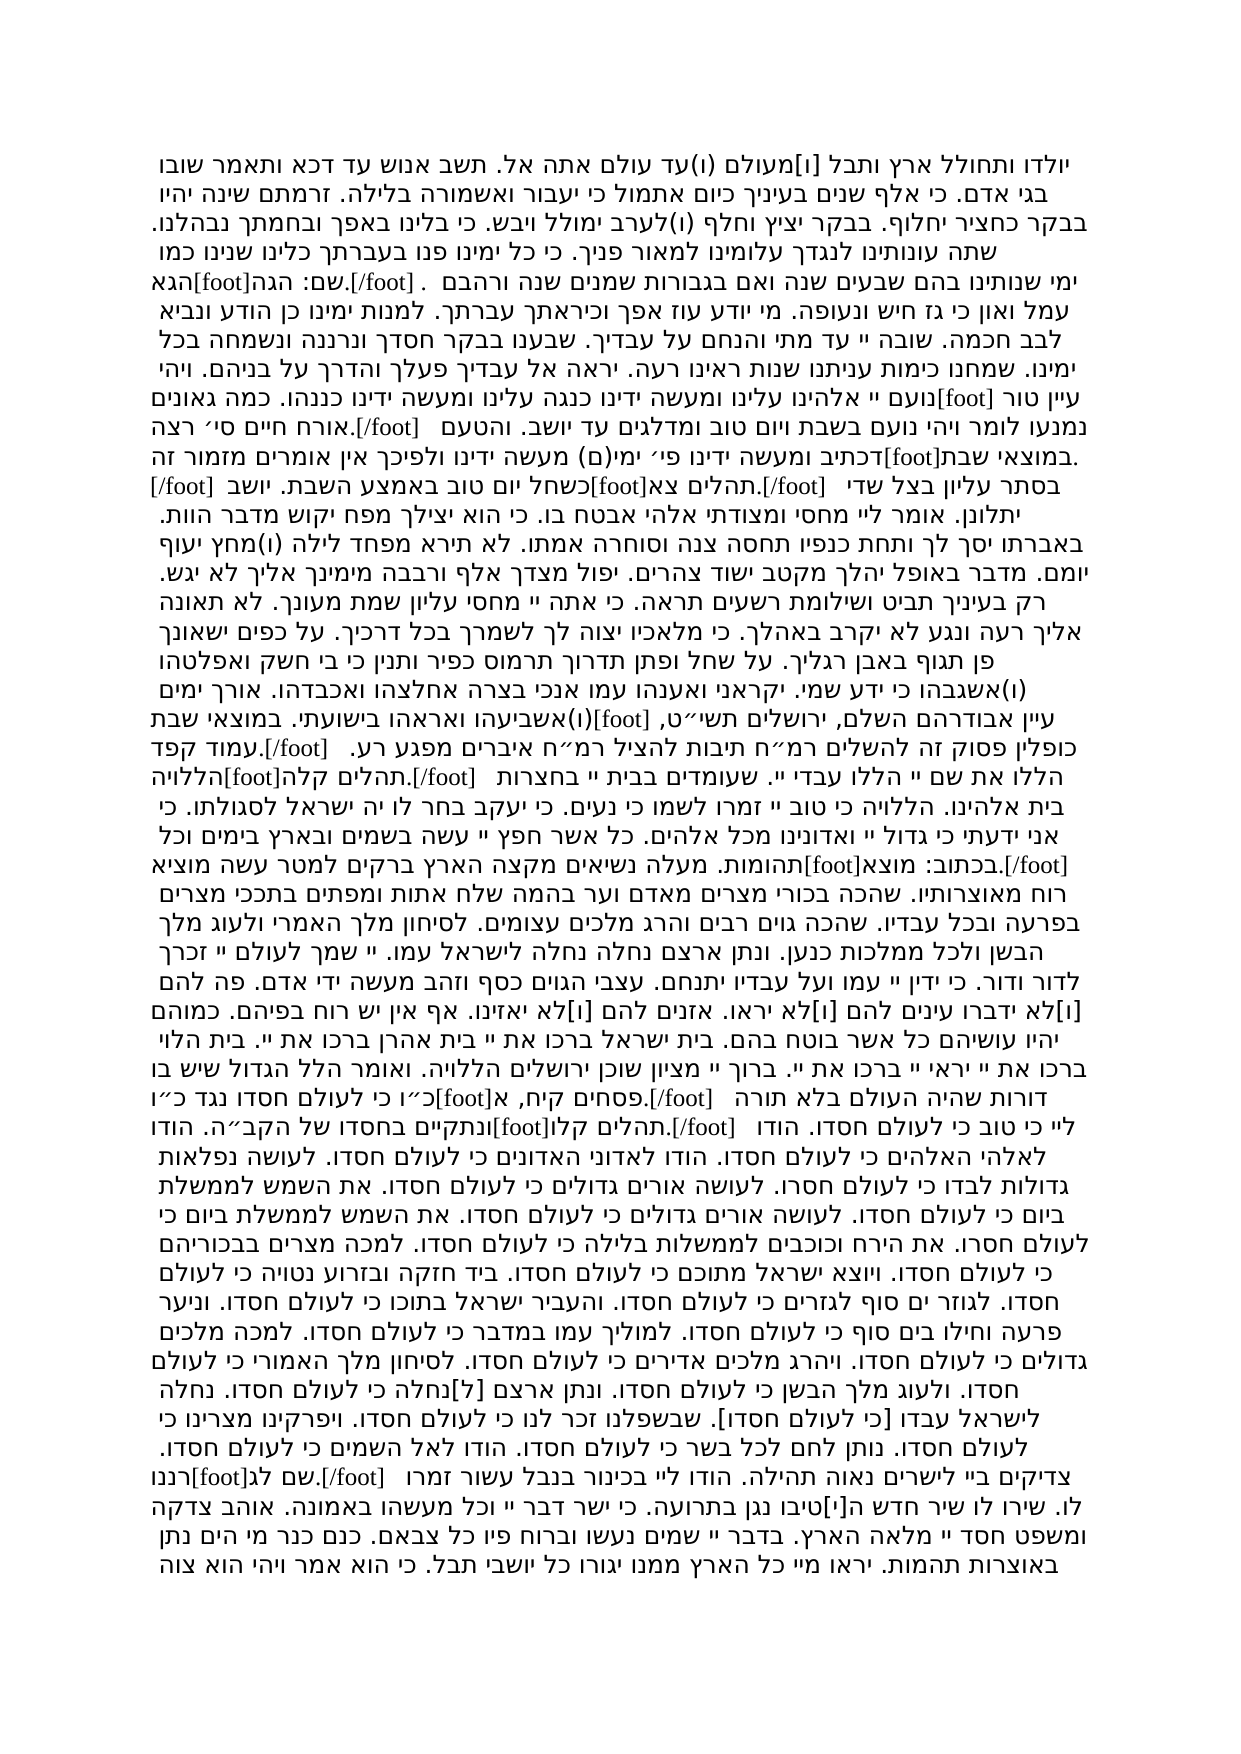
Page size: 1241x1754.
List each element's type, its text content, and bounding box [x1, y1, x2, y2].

text כשיכנס[foot]רמב״ם הל׳ תפלה, פרק ז.[/foot] אדם לישן בלילה על מטתו מברך: ברוך אתה יי מלך העולם המפיל חבלי שינה על עיני ומאיר לאישון בת עין. יהי רצון לפניך יי אלהי, שתצילני מיצר רע ומפגע רע ואל יבהילוני חלומות רעים ולא הרהורים רעים ותהא מטתי שלימה לפניך ותעמידני ממנה לחיים ולשלום והאירה עיני פן אישן המות, ברוך אתה יי המאיר לכל העולם. ופ״ב דשבועות[foot]טו, ב. ולפנינו: רבי יהושע בן לוי.[/foot] איתא, שר׳ יהושע היה אומר: ויהי נועם[foot]תהלים צא.[/foot] ומה רבו צרי[foot]שם, ג.[/foot] וארוממך כי דליתני[foot]שם, ל.[/foot] . וקורא פרשה ראשונה מקריאת שמע וישן. אם אנסתו שינה קורא אפילו פסוק ראשון, או פסוקי רחמי׳ ואחר־כך ישן. בשעה שייקץ (סוף[foot]נוסף בגליון. כלומר בסוף שנתו. עיין בכסף משנה שם, הל׳ ג.[/foot] ) משנתו ילך לבדוק לבית הכסא ויאמר: התכבדו מכבדים משרתי עליון, שמרוני עד שאכנס ואצא שזה דרכן של בני אדם. וכן בכל שעה שילך שם. ובצאתו יטול ידיו ואומר (נטילת ידים יג תיבות כעד יג תיבות שבשאל אביך ויגדך וזהו וצונו. ארבעים ואחת תיבות באשר יצר ארבעים כנגד ארבעים יצירת הולד ואחת נגד לקיטת הזרע[foot]נוסף בגליון. ובפרטן אי אתה מוצא אלא מז תיבות.[/foot] ). ברוך אתה יי אלהינו מלך העולם אשר קדשנו במצותיו וציונו על נטילת ידים. ברוך אתה יי אלהינו מלך העולם אשר יצר את האדם בחכמה וברא בו נקבים נקבים, חללים[foot]עיין: דקדוקי סופרים ברכות ס, ב. ועיין: לווין, מבוא לאגרת רב שרירא גאון, עמוד כח.[/foot] חללים, גלוי וידוע לפני כסא כבודך, שאם יפתח אחד מהם או יסתם אחד מהם אי־איפשר להתקיים ולעמוד לפניך אפילו שעה אחת, ברוך אתה יי רופא חולי כל בשר ומפליא לעשות (שאם אדם עושה נוד בנקב קטן מפסיד הכל, אבל הקדוש ברוך הוא ברא בו נקבים ומעמידן וזהו כי גדול אתה ועושה נפלאות אתה אלהים לבדך[foot]נוסף בגליון. מקור הדברים בבראשית רבא, פרשה א, ד.[/foot] ).‏ ‎(מ״ה תיבות באלהי נשמה בגי' אדם.‏[foot]נוסף בגליון. ועיין סוטה ה, א.[/foot] ) אלהי, נשמה שנת׳ בי טהורה, אתה בראתה, אתה יצרתה ואתה נפחת(ה) בי ואתה משמרה בקרבי ואתה עתיד ליטלה ממני ואתה עתיר להחזירה בי לעתיד לבא, כל זמן שהנשמה תלויה בקרבי מודה אני לפניך יי אלהי ואלהי אבותי׳[foot]בגליון מובא כאן חתימת הברכה: רבון כל העולמים, המעשים (?), אדון כל הנשמות ברוך אתה ה׳ המחזיר נשמות לפגרים מתים. לפי הגליון אין אומרים הוודוי בברכת אלהי נשמה. וכן אינו בכל הסידורים הידועים.[/foot] שאין אני עז פנים וקשי עורף לומר לפניך יי אלהי ואלהי אבותי, נקי אני ולא חטאתי, כי [מה] מועיל שפת שקר ומה יתרון לבעל הלשון לומר לפניך זך לקחי ואון לא פעלתי הלא חוצב אבן ובונה עיר אשר לא יוכלו גריה להסתר במחבואיה מפניו, כן יי אלהינו לא אוכל להתעלם ממך, כי ארחי ורבעי זרית ואת כליותי קנית, לכן אמרתי אל לבי טוב להודות ליי' ולתת תודה לאלהי ולומר: אל נא רפא נא לי את אשר נואלתי ואת אשר חטאתי. אשמתי, אכלתי אסור ובלא תפלה. בגדתי, בטלתי תורתך, בקלון חבירי נתכבדתי. גליתי עריות, גזלתי, גנבתי. דברתי דופי ושקר ולשון הרע ודברים בטלים. עויתי והלבנתי פני חברי ברבים, הטיתי שפט. וחטאתי והרשעתי. זדתי, זניתי. חמדתי, חמסתי, חללתי שבת ושם קדשך. טפלתי שקר, טמאתי נפשי. יעצתי רע, יקרתי עוברי רצונך, יהרתי. כזבתי, כניתי שם לחברי, כעסתי. לצתי, לא הקשבתי למצותיך. מרדתי, מאסתי דבריך. נאצתי, נאפתי, נשבעתי לשקר. סררתי, ספרתי רע, סלפתי דרך טוב. עויתי, עשיתי עולה. פשעתי, פעלתי שקר. צררתי, צדתי ריעי וצעדתי לרע. קשיתי ערף, קראתי לרעי בכנוייו. רשעתי, רצתי אחר רע, רדפתי אחר הבצע. שפכתי דם, שחתי. תעיתי, תעבתי, תעתעתי. סרתי ממצותיך וממשפטיך הטובים וישר העויתי ולא שוה לי ואתה צדיק על כל הבא עלי, כי אמת עשית ואני הרשעתי. מה אומר לפניך יושב מרום ומה אספר לפניך שוכן שחקים, הלא כל הנסתרות והנגלות אתה יודע. אתה יודע רזי עולם ותעלומות סתרי כל חי אתה חופש כל חדרי בטן ובוחן כליות ולב, אין דבר נסתר ממך ואין נעלם מנגד עיניך. יהי רצון לפניך יי אלהי ואלהי אבותי, שתמחול לי על כל פשעי ותסלח לי על כל חטאותי ותכפר על כל עונתיי אם חטאתי מה אפעל לך נוצר האדם. במה איכף ואקדם לאלהי מרום אם בתשובה ותורה הנה שבתי לפניך פשעי ואמרתי חטאתי, עויתי, פשעתי וישר העויתי ולא שוה לי. ואם בשברון מתנים הנה לבי נשבר בקרבי מרוב התלאה אשר מצאתי והנה[foot]צ״ל: ואם.[/foot] בבכי ותחנונים הנה נפשי מבכה בחדרים על יצרה המרגזה. בכל יום ואו׳: אל נא רפא נא לה לעוני שחטאתי ושפשעתי לפניך. אם עוגות תשמר יה יי מי יעמד, הלא יאשם אדם לרעהו ואיך מעושהו יטהר גבר, אשר במלאכיו ישים תהלה ושמים לא זכו בעיניו אף כי אנוש רימה ובן אדם תולעה אשר מעפר יסודו ולעפר ישוב ותשובתו הרמתה כי שם ביתו. לכן יי אלהי שא עון פשעי ומחק רשעי ויבואוני רחמיך להחייני בעת תביא יצוריך למשפט, כי מאתך תהלתי ותפלתי יצא ואתה עתיד לקרב עצם אל עצמו ולתת בהם גידים ולהעלות עליהם בשר ולקרום עליהם עור ולתת רוח בתוכם ולהחזיר נשמות בתוך פגריהם, רבון כל המעשים אדון כל הנשמות, ברוך אתה יי המחזיר נשמות לפגרים מתים. אם שמע[foot]גם בכתב היד באות כל ההוראות וההלכות המשולבות בתפילה, באות קטנה. ובגליון: כך השיב ר׳ נטרונאי ריש מתיב׳, הואיל ואי אפשר לברכן בשעתן מפני טנופת הידים, יסדרם כך אחר שיטול ידיו. עיין: אוצר הגאונים, ברכות, חלק התשובות, סי׳ שע. ועיין דעת הרמב״ם שם.[/foot] קול תרנגול יאמר: ברוך אתה יי אלהינו מלך העולם אשר נתן לסכוי בינה להבחין בין יום ובין לילה. חמש־עשרה תיבות נגד חמש־עשרה שעות שמנין התרנגול. שתים־עשרה בלילה ושלוש ביום׳ עת כעסו של הקדוש ברוך הוא[foot]עיין ברכות ז, א.[/foot] . ברוך אתה יי אלהינו מלך העולם שלא עשאני גוי. שלא עשאני עבד. תשע תיבות בעבר נגד תשעה קבין זנות שנטלו עבדים[foot]עיין קידושין מט, ב.[/foot] . שלא עשאני אשה. על שלבש בגדיו: מלביש ערומים. על ששם סדינו בראשו: עוטר ישראל בתפארה. על שמעביר ידיו על עיניו: פוקח עיורים. על שישב על מטתו: מתיר אסורים. על שהוריד רגליו על הארץ: רוקע הארץ על המים. על שלבש מנעלו: שעשה לי כל צרכי. על שחגר חגורו: אוזר ישראל בגבורה. על שעמד: זוקף כפופים. על שהלך לדרכו: המכין מצעדי גבר. על שרחץ פניו: המעביר שינה מעיני ותנומה מעפעפי. יהי רצון לפניך יי אלהי ואלהי אבותי, שתרגילני לדבר מצוה ואל תרגילני לדבר עבירה ואל תביאני לידי נסיון ולא לידי בזיון ותשליט בי יצר טוב ואל ישלוט בי יצר רע ותחזיקני במצותיך וכוף יצרי להשתעבד לך ורחקני מאדם רע ומפגע רע ומעין רע ודבקני ביצר טוב ובמעשים טובים ותנני לחן ולחסד ולרחמים בעיניך ובעיני כל רואי ותגמילני חסדים טובים מלפניך, ברוך אתה יי גומל חסדים טובים. נהגו[foot]רמב׳׳ם שם, הל׳ ט. השווה הערה 13.[/foot] רוב העולם להתפלל ברכות אלו בבית הכנסת בין, נתחייבו שעשו עניין הברכה, בין לא נתחייבו. וטועים שאין (טוב) לברך שום ברכה לבטלה ואם לא שמע תרנגול אין מברך ברכתו ולא שם סדינו בראשו לא יברך ברכתו. לא לבש מנעלו שהלך יחף בתשעה באב וביום הכפורים ואם לא רחץ ידיו לא יברך ברכתם. לן בכסותו לא יברך ברכתו וכן כולם. יהי רצון[foot]ברכות טז, ב: תפילת רב.[/foot] לפניך יי אלהי ואלהי אבותי שתתן לי חיים ארוכים, חיים של שלום, חיים של טובה, חיים של פרנסה וכלכלה, חיים של רווחה, חיים של ברכה, חיים של עושר וכבוד, חיים של יראת חטא, חיים שאין בהם בושה וכלימה, חיים שתמלא כל משאלות לבי לטובה, חיים שדעתך נהנית בהם. יהי רצון[foot]שם, תפילת רבי.[/foot] לפניך אלהי ואלהי אבותי, שתצילני מעזי פנים ומעזות פנים ומאדם רע ומפגע רע ומיצר רע ומשכן רע ומשטן המשחית, מדין קשה ומבעל דין קשה׳ בין בן ברית בין שאינו בן ברית. יהי רצון[foot]שם, תפילת רב ספרא.[/foot] לפניך יי אלהי ואלהי אבותי, שתשים שלום בפמליא של מעלה ובפמליא של מטה ובין התלמידים חפיצי תורתך, בין עוסקין לשמה בין עוסקין שלא לשמה. וכל העוסקין שלא לשמה יהי רצון שיהיו עוסקין לשמה. יהי רצון[foot]שם, על־פי תפילת רב חייא ור׳ אלכסנדרי.[/foot] לפניך [יי אלהי] ואלהי אבותי, שתהא תורתך אומנותי ותעמידנה בידי ולא תהא קנאתי על אחרים ולא קנאת אחרים עלי. ואל ידוה לבי ואל יחשכו עיני והעמידני בקרן אורה ואל תעמידני בקרן חשיכה ואל אבוש ולא אכלם מאבותי. יהי רצון[foot]שם, על־פי תפילת ר׳ יוחנן; ור׳ אלכסנדרי, לרעת איכא דאמרי.[/foot] לפניך יי אלהי ואלהי אבותי, שתציץ בבושתי ותביט בדוכיי ותתלבש ברחמיך ותתכסה בעזך ותתעטף בחסידותך ותבא לפניך מדת טובך וענוותגותיך. רבון העולמים, גלוי וידוע לפניך, שרצוני לעשות רצונך ומי מעכב שאור שבעסה ושעבוד מלכיות. יהי רצון[foot]שם, תפלת ד׳ אלעזר.[/foot] לפניך יי אלהי ואלהי אבותי, שתשכין בינינו ובפוריינו אהבה ואחוה ושלום וריעות ותרבה גבולנו בתלמידים ותצליח בסופינו אחרית טוב ותקוה טוב ותשים חלקינו בגן עדן ותקנינו בחבר טוב ויצר טוב בעולמך ונשכים ונמצא ייחול לבבינו ליראה את שמך ותבא לפניך קורת נפשינו לטובה. יהי רצון[foot]שם, מתפילת רבא. ויש להעיר, כי תפילות אלו מובאות בגט׳ (ולפנינו בשינויים) כתפלות שנאמרו לאחר סיום התפילה. ועיין על זה בשו״ת מהרש״ל, סי׳ סד.[/foot] לפניך יי אלהי ואלהי אבותי, שלא אחטא עוד ומה שחטאתי לפניך מרק ברחמיך הרבים,אבל לא על ידי יסורין וחלאים רעים. ויהיו[foot]תהלים יט, טו.[/foot] לרצון אמרי פי והגיון לבי לפניך יי צורי וגואלי. ירושלמי[foot]ברכות פרק א, הל׳ ה.[/foot] השכים לשנות קודם קריאת שמע צריך לברך, אחר קריאת שמע אין צריך לברך והוא ששנה על אתר. ואו׳ ר״י[foot]בתשובת שאלה, הובאה בתוס׳ ר״י חסיד, ברכות יא, ב, ד״ה משקרא. ועיין תוס׳ שם, ד״ה שכבר.[/foot] : מי שבירך לעסוק בתורה והלך לעסקו או לצרכיו וחוזר לעסוק בתורה נראה מתוך ירושלמי זה, שאין[foot]טעות סופר כאן וצריך לומר: שצריך לחזור ולברך אבל נוהגין העולם שלא לברך. השווה תום׳ ר״י חסיד שם.[/foot] צריך לחזור ולברך אבל נוהגין העולם לברך. מתוך כך נראה, שהירושלמי לא אמר, והוא ששנה על אתר׳ אלא בנפטר באהבה רבה דלא מתחזיא אהבה כברכת התורה, אלא בששנה מיד ואז לא יצטרך לחזור ולברך כל היום ואפילו יפסוק ויחזור ויעסוק דכל(ל) המברך על התורה אין צריך לחזור בשביל הפסק שבאמצע העסק, אבל כל המברך ברכת התורה אין כך הדין, דודאי לא בעינן, (שישבה) [שישנה] מיד אחר ברכתו. ורבי׳ שמעי׳ כתב בשם רש״י[foot]הביאה הר״י בתשובתו שבתוס׳ ר״י חסיד, שם. ועיין תשובות רש״י, מהדורת אלפנביין, עמ׳ 305, ובהערות. ולא ראה תשובת ר״י הנ״ל. וכן רמז לדברי רש״י מהר״מ ב״ב, מהדורת י״ז כהנא ח״א תשובות, סי׳ יט. ועי' גם הגה׳׳מ הל׳ תפילה אות ט וכ.[/foot] כשמשכים לעסוק בתורה מברך (ב)ברכת התורה וכשהולך אחרי כן בבית הכנסת ואומר ברכות ופסוקי דזמרה חוזר ומברך ברכת התודה[foot]נראה, שיש להשלים (על־פי תוס׳ ר״י חסיד): כמו באותן הימים שלא היה משכים ללמוד, ונותן טעם לדבר: שכמו שהקורא בתורה מברך על התורה (ונשמט על־ידי הדומות ״התורה - התורה״).[/foot] ולא חשיבא ברכה לבטלה אף על פי שכבר בירך קודם שקרא פרשת קרבנות ואיזהו מקומן. והוא הדין נמי דלא חשיבא הכא ברכה לבטלה אם חוזר ומברך לעולם כשיושב ועוסק בתורה. ברוך אתה יי אלהינו מלך העולם אשר קדשנו במצותיו וצונו לעסוק[foot]כנוסח שלפנינו בגמ׳ ברכות יא, ב.[/foot] בדברי תורה. לפר׳׳ת[foot]עיין תוס׳ פסחים קד׳ ב ד״ה חוץ׳ ובתוס׳ ר״י חסיד ברכות יא, ב, ד״ה הכי גריס ר״ת.[/foot] , דכל ברכה אפילו סמוכה לקצר׳ פותחת בברוך. צריך לגרוס והערב׳ להודיע כי הוא סוף ברכה לעסוק כו׳, ויש עשרים ותשע תיבות בוהערב נא, נגד עשרים ותשע חיים וחייך וחיי דכת׳ בחומש ויש כט מוסר במשלי ומוסר וחיים לשון תורה הן. והערב נא[foot]גמ׳ ברכות שם, בשינויים.[/foot] יי אלהינו דברי תורתך בפינו ובפיפיות עמך בית ישראל ונהיה אנחנו וצאצאינו וצאצאי עמך ישראל כלם יודעי שמך ועוסקי תורתך, ברוך אתה יי המלמד תורה לעמו ישראל. ברוך אתה יי אלהינו מלך העולם, אשר בחר בנו מכל העמים ונתן לנו את תורתו, ברוך אתה יי נותן התורה. וידבר[foot]במדבר ו, כב-כז.[/foot] יי אל משה לאמר. דבר אל אהרן ואל בניו לאמר כה תברכו את בני ישראל אמור להם. יברכך יי וישמרך. יאר יי פניו אליך ויחונך[foot]בקרא: בכתיב חסר. וכן מנהגו של המחבר להלן להביא את הפסוקים בכתיב מלא (ולא נעיר עוד על כך).[/foot] . ישא יי פניו אליך וישם לך שלום. ושמו את שמי על בני ישראל ואני אברכם. ושונה במשנה: אלו דברים[foot]פאה פרק א, א, בשינויים.[/foot] שאין להם שיעורן הפיאה והביכורים והראיון וגמילות חסרים ותלמוד־תורה. אלו דברים שאדם עושה אותם, אוכל פירותיהם בעולם הזה והקרן קיימת לו לעולם הבא. אלו הן: כבוד אב ואם וגמילות חסדים והבאת שלום שבין אדם לחבירו ותלמוד תורה כנגד כולם. ושונה הלכות: א״ר זירא[foot]ברכות לא׳ א. ועי׳ רמב״ם׳ סדר תפלות כל השנה, שבסוף ספר אהבה.[/foot] : בנות ישראל החמירו על עצמן, שאפילו רואות טפת רם כחרדל, יושבות עליה שבעה נקיים. תנא דבי אליהו[foot]מגילה כח, ב.[/foot] : כל השונה הלכות׳ מובטח לו שהוא בן העולם הבא. א״ר אל(י)עזר אמר ר׳ חנינ׳[foot]ברכות סד, א.[/foot] : תלמידי חכמים מרבים שלום בעולם, שנאמר[foot]ישעיה נד, יג.[/foot] : וכל בניך למודי יי ורב שלום בניך. וידבר[foot]ויקרא ו, א ואילך.[/foot] יי אל משה לאמר. צו את אהרן ואת בניו לאמר זאת תורת העולה היא העולה על מוקדה על המזבח כל הלילה עד הבקר ואש המזבח תוקד בו. ולבש הכהן מדו בד ומכנסי בד ילבש על בשרו והרים את הדשן אשר תאכל האש את העולה על המזבח ושמו אצל המזבח. ופשט את בגדיו ולבש בגדים אחרים והוציא את הדשן אל מחוץ למחנה אל מקום טהור. והאש על המזבח תוקד בו לא תכבה ובער עליה הכהן עצים בבקר בבקר וערך עליה העולה והקטיר עליה חלבי השלמים. אש תמיד תוקד על המזבח לא תכבה. וידבר[foot]במדבר כח, א ואילך.[/foot] יי אל משה לאמר. צו את בני ישראל ואמרת אליהם את קרבני לחמי לאשי ריח ניחחי תשמרו להקריב לי במועדו. ואמרת להם זה האשד. אשר תקריבו ליי כבשים בגי שנה תמימים שנים ליום עולה תמיד. את הכבש אחד תעשה בבקר ואת הכבש השני תעשה בין הערבים. ועשירית האיפה סלת מנחה בלולה בשמן כתית רביעית ההין. עלת תמיד העשויה בהר סיני לריח ניחח אשה ליי. ונסכו רביעית ההין לכבש האחד בקדש הסך נסך שכר ליי. ואת הכבש השני תעשה בין הערבים כמנחת הבקר וכנסכו תעשה אשה ריח ניחח ליי. ובשבת מוסיף: וביום השבת[foot]שם שם, ט-י.[/foot] שני כבשים בני שנה תמימים ושני עשרונים סלת מנחה בלולה בשמן ונסכו. עולת שבת בשבתו עלולת התמיד ונסכה.‏ ובראש חדש מוסיף: ובראשי חדשיכם[foot]שם שם, יא ואילך.[/foot] תקריבו עולה ליי פרים בני בקר שנים ואיל אחד כבשים בני שנה שבעה תמימים. ושלשה עשרונים סלת מנחה בלולה בשמן לפר האחד. ושני עשרונים סלת מנחה בלולה בשמן לאיל האחד. ועשרון עשרון סלת מנחה בלולה בשמן לכבש האחד עלה ריח ניחח אשה ליי. ונסכיהם חצי ההין יהיה לפר ושלישית ההין לאיל ורביעית ההין לכבש יין זאת עולת חדש בחדשו לחדשי השנה. ושעיר עזים אחד לחטאת ליי על עולת התמיד יעשה ונסכו. וקורא בנביאים: וערבה[foot]מלאכי ג, ד.[/foot] ליי מנחת יהודה וירושלים כימי עולם וכשנים קדמוניות. ושונה בקרבנות ומעלה עליו הכתוב כאלו הקריבן[foot]על־פי תענית כו, ב; מנחות קי, א.[/foot] : איזהו מקומן[foot]זבחים, פרק ה.[/foot] של זבחים, קדשי קרשים שחיטתן בצפון. פר ושעיר של יום הכפורים שחיטתן בצפון וקבול דמן בכלי שרת בצפון ודמן טעון הזיה על בין הבדים ועל הפרכת ועל מזבח הזהב ומתנה אחת מהן מעכבת. שירי הדם היה שופך על יסוד מערבי של מזבח החיצון. ואם לא נתן לא עכב. פרים הנשרפים ושעירים הנשרפים שחיטתן בצפון וקבול דמן בכלי שרת בצפון ודמן טעון הזיה על הפרכת ועל מזבח הזהב ומתנה אחת מהן מעכבת. שירי הדם היה שופך על יסוד מערבי של מזבח החיצון אם לא נתן לא עכב. אלו ואלו נשרפין בבית הדשן. חטאות צבור והיחיד, אלו הן חטאות הצבור: שעירי ראשי חדשים ושל מועדות, שחיטתן בצפון וקבול דמן בכלי שרת בצפון ודמן טעון ארבע מתנות על ארבע קרנות. כיצד, עלה בכבש ופנה לסובב בא לו לקרן דרומית מזרחית, מזרחית צפונית, צפונית מערבית, מערבית דרומית. שירי הדם היה שופך על יסוד דרומי. ונאכלין לפנים מן הקלעים לזכרי כהנה בכל מאכל ליום ולילה עד חצות. העולה קדשי קדשים, שחיטתה בצפון וקבול דמה בכלי שרת בצפון ודמה טעון שתי מתנות שהן ארבע וטעונה הפשט ונתוח וכליל לאשים. זבחי שלמי הצבור ואשמות, אלו הן אשמות: אשם גזילות, אשם מעילות, אשם שפחה חרופה, אשם נזיר, אשם מצורע, (ו)אשם תלוי, שחיטתן בצפון וקבול דמן בכלי שרת בצפון, ודמן טעון שתי מתנות שהן ארבע, ונאכלין לפנים מן הקלעים לזכרי כהנה בכל מאכל ליום ולילה עד חצות. התודה ואיל נזיר קדשים קלים, שחיטתן בכל מקום בעזרה, ודמן טעון שתי מתנות שהא ארבע ונאכלין בכל העיר לכל אדם בכל מאכל ליום ולילה עד חצות. והמורם[foot]כגי׳ מתניתא דתלמודא דבני מערבא, הוצ. לו. וכן להלן.[/foot] מהם כיוצא בהם, אלא שהמורם נאכל לכהנים, לנשיהם ולבניהם ולעבדיהם. שלמים קדשים קלים, שחיטתן בכל מקום בעזרה ודמן טעון שתי מתנות שהן ארבע ונאכלין בכל העיר לכל אדם בכל מאכל לשני ימים ולילה אחד. והמורם מהם כיוצא [בהם], אלא שהמורם נאכל לכהנים, לנשיהם, לבניהם ולעבדיהם. הבכור והמעשר והפסח קדשים קלים, שחיטתן בכל מקום בעזרה ודמן טעון מתנה אחת ובלבד שיתן כנגד היסוד. שנה באכילתן, הבכור נאכל לכהנים והמעשר לכל אדם. ונאכלין בכל העיר בכל מאכל לשני ימים ולילה אחד. הפסת אינו נאכל אלא בלילה ואינו נאכל אלא עד חצות ואינו נאכל אלא למנוייו ואינו נאכל אלא צלי. ר׳ ישמעאל[foot]ברייתא ריש תורת כהנים.[/foot] אומר: בשלש עשרה מדות התורה נדרשת בהן: בק״ו[foot]לפנינו: מק״ו. וכן להלן. וכבר כתב השל״ה, חלק תורה שבעל פה, כלל מדות: "ראיתי גירסאות מחולפות, יש גורסין: מק״ו מג״ש - במ״ם, וכן כולם. ויש גורסין: בק״ו בג׳׳ש וכו׳ - בבי״ת״.[/foot] ובג״ש, בבניין אב מכתוב אחר ובנין אב משני כתובים, בכלל ופרט, בפרט וכלל, בכלל ופרט וכלל ואי אתה דן אלא כעין הפרט, בכלל שהוא צריך לפרט, ובפרט שהוא צריך לכלל, כל דבר שהיה בכלל, יצא מן הכלל ללמד לא ללמד על עצמו יצא אלא ללמד על הכלל כולו יצא. כל דבר שהיד. בכלל, יצא לטעון טען אח(ר)[ד] שהוא כעניינו יצא להקל ולא להחמיר. וכל דבר שהיה בכלל, יצא מן הכלל לטעון טען אחר שלא כעניינו יצא להקל ולהחמיר. כל דבר שהיה בכלל, יצא לידון בדבר החרש אי אתה יכול להחזירו לכללו [עד שיחזירנו הכתוב לכללו] בפירוש. דבר למד מעניינו. דבר למד מסופו, שני כתובים מכחישין זה את זה עד שיבא שלישי ויכריע ביניהם. לעולם[foot]עיין: בער, סדר עבודת ישראל, עמוד 44.[/foot] יהא אדם ירא שמים בסתר ומודה אמת בלבבו וישכים ויאמר: רבון העולמים, הטה אלהי אזנך ושמע, פקח עיניך וראה את שוממותינו והעיר אשר נקרא שמך עליה, כי לא על צדקתינו אנחנו מפילים תחנונינו לפניך כי על רחמיך הרבים. יי שמעה, יי סלחה, יי הקשיבה ועשה אל תאחר למענך אלהי, כי שמך נקרא על עירך ועל עמך. מה אנחנו, מה חיינו, מה כחינו, מה גבורתנו, מה נאמר לפניך יי אלהינו ואלהי אבותינו, הלא כל הגבורים כאין לפניך ואנשי השם כלא היו וחכמים כבלי מדע ונבונים כבלי השכל, כי כל מעשינו וימי חיינו הבל ומותר האדם מן הבהמה אין, כי הכל הבל. אבל אנחנו עמך בני בריתך, בני אברהם אבינו[foot]תוקן בגליון: אהביך.[/foot] , שנשבעת לו בהר המוריה, זרע יצחק יחידו[foot]בכ״י: יחידך, וקו על הכ׳׳ף. על גי׳ זו עי׳ בער שם.[/foot] שנעקד על גבי המזבח, עדת יעקב בנך בכורך, כי מאהבתך שאהבת אותו ומשמחתך ששמחת בו (ו)קראת שמו ישראל וישורון. לפיכך אנחנו חייבין להודות לך ולשבחך ולפארך ולרוממך וליתן שבח והודיה לשמך וחייבין אנו לומר לפניך שירה בכל יום תמיד. אשרינו מה טוב חלקינו, מה נעים גורלינו ומה יפה ירושתינו. אשרינו שאנחנו משכימים ומעריבים בבתי כנסיות ובבתי מדרשות ואומרים בכל יום פעמים באהבה שמע ישראל יי אלהינו יי אחד. אתה הוא אל קודם שנברא העולם ואתה הוא אל אחר שנברא העולם. אתה הוא יי בעולם הזה ואתה הוא אל בעולם הבא ושנותיו לא יתמו. קדש את שמך על מקדישי שמך ובישועתך תרום ותגביה קרנינו. ברוך[foot]החתימה כמו במחזור ויטרי עמ׳ 61.[/foot] אתה יי מקדש שמך ברבים. אתה הוא יי אלהינו בשמים ממעל ובשמי השמים העליונים. אמת אתה הוא ראשון ואתה הוא אחרון ומבלעדיך אין אלהים. קבץ נפוצות קוויך מארבע כנפות כל הארץ, יכירו וידעו כל יושבי תבל׳ כי אתה הוא [ה]אלהים לבדך (ב)[ל]כל ממלכות הארץ, אתה עשית את השמים ואת הארץ ואת הים ואת כל אשר בם ומי בכל מעשה ידיך בעליונים או בתחתונים שיאמר לך מה תעשה. אבינו שבשמים עשה עמנו בעבור שמך הגדול וקיים לנו יי אלהינו מה שאמרת על־ידי צפניה חוזך[foot]צפניה ג, כ.[/foot] בעת ההיא אביא אתכם ובעת קבצי אתכם, כי אתן אתכם לשם ולתהלה בכל עמי הארץ בשובי את שבותיכם לעיניכם אמר יי. פסוקים אלו נכון שלא לאומרם עד אחר ברוך שאמר שהם מפסוקי דזמרה[foot]נוסף בגליון.[/foot] . ברכי[foot]תהלים קג, א-ב.[/foot] נפשי את יי וכל קרבי את שם קדשו. ברכי נפשי את יי ואל תשכחי כל גמוליו. ברכו[foot]שם שם, כ-כב.[/foot] יי מלאכיו גבורי כח עוש(ה)[י] דברו לשמוע בקול דברו. ברכו יי כל צבאיו משרתיו עוש(ה)[י] רצונו. ברכו יי כל מעשיו בכל מקומות ממשלתו ברכי נפשי את יי. ברכי[foot]שם קד, א.[/foot] נפשי את יי [יי] אלהי גדלת מאד הוד והדר לבשת. אשירה[foot]שם שם, לג-לה.[/foot] ליי בחיי אזמרה לאלהי בעודי. יערב עליו שיחי אנכי אשמח ביי. יתמו חטאים מן הארץ ורשעים עוד אינם ברכי נפשי את יי הללויה. יהי רצון לפניך יי אלהינו ואלהי אבותינו, שיבנה בית המקדש במהרה בימינו. ברוך[foot]בגליון: ט״ו ברוך בכאן, כנגד ז רקיעים וח׳ אוירים.[/foot] שאמר והיה העולם, ברוך הוא, ברוך שמו, ברוך עושה מעשה בראשית, ברוך אומר ועושה, ברוך גוזר ומקיים, ברוך מרחם על הארץ, ברוך מרחם על הבריות, ברוך משלם שכר טוב ליראיו ולחוסיו[foot]בגליון נוסף: בו, כלומר ולחוסי בו. השווה מחזור ויטרי, עמוד 61.[/foot] ולקויו, ברוך הוא בכסא מלכותו, ברוך הוא שאין לפניו עוולה ולא משוא־פנים ולא מקח שוחד, ברוך פודה ומציל, ברוך אל חי לעד וקיים לנצח, ברוך אתה יי אלהינו מלך העולם האל האב הרחמן המהולל בפה[foot]עי׳ בער שם, עמ׳ 59.[/foot] עמו, המשובח והמפואר בלשון כל חסידיו ועבדיו ובשירי דוד עבדך נהללך יי אלהינו בשבחות ובזמירות נגדלך ונשבחך ונפארך ונרוממך ונעריצך ונמליכך מלכינו אלהינו יחיד חי העולמים, מלך משבח ומפואר עדי עד׳ ברוך אתה יי מלך מהלל בתשבחות. הודו[foot] דברי הימים-א טז, ח-לו.[/foot] ליי קראו בשמו הודיעו בעמים עלילותיו. שירו לו זמרו לו שיחו בכל נפלאותיו. התהללו בשם קדשו ישמח לב מבקשי יי. דרשו יי ועוזו בקשו פניו תמיר. זכרו נפלאותיו אשר עשה מפתיו [ו]משפטי פיהו. זרע ישראל עבדו בני יעקב בחיריו. הוא יי אלהינו בכל הארץ משפטיו. זכרו לעולם בריתו דבר צוה לאלף דור. אשר כרת את אברהם ושבועתו לישחק[foot]כן בתהלים קה, ט. ובדברי הימים: ליצחק[/foot] . ויעמידיה ליעקב לחק לישראל ברית עולם. לאמר לך אתן את ארץ כנען חבל נחלתכם. בהיותכם מתי מספר כמעט וגרים בה. ויתהלכו מגוי אל גוי ומממלכה [אל] (ל)עם אחר. לא הניח [ל]איש לעשקם ויוכח עליהם מלכים. אל תגעו במשיחי ובנביאי אל תרעו. שירו ליי כל הארץ בשרו מיום אל יום ישועתו. ספרו בגוים את כבודו בכל העמים נפלאותיו. כי גדול יי ומהולל מאד ונורא הוא על כל אלהים. כי כל אלהי העמים אלילים ויי שמים עשה. הוד והדר לפניו עוז וחדוה במקומו. הבו ליי משפחות עמים הבו ליי כבוד ועוז. הבו ליי כבוד שמו שאו מנחה ובאו לפניו השתחוו ליי בהדרת קדש. חילו מלפניו כל הארץ אף תכון תבל בל תמוט. ישמחו השמים ותגל הארץ[foot]״ראשי תיבות שם הגדול - כשמלך בשר ודם מולך הכל עצבים שאינם יודעים אם יש שטף בדינו. אבל כשהקב״ה מולך ישמחו השמים ותגל הארץ״ (פירוש קמחא דאבישונא על מחזור רומא). עיין ירושלמי ברכות פ׳׳ט ה״ז. ועיין להלן הערה 111.[/foot] ויאמרו בגוים יי מלך. ירעם הים ומלואו יעלוז[foot]בקרא: יעלץ ובתהלים צו, יב: יעלז שדי.[/foot] השדה וכל אשר בו אז ירננו עצי היער מלפני יי כי בא לשפוט את הארץ. הודו ליי כי טוב כי לעולם חסדו. ואמרו הושיענו אלהי ישענו וקבצנו והצילנו מן הגוים להודות לשם קדשך להשתבח בתהלתך. ברוך יי אלהי ישראל מן העולם ועד העולם ויאמרו כל העם אמן והלל [ל]יי. רוממו[foot]תהלים צט, ה.[/foot] יי אלהינו והשתחוו להדום רגליו קדוש הוא. רוממו[foot]שם שם, ם.[/foot] יי אלהינו והשתחוו להר קדשו כי קדוש יי אלהינו. והוא רחום[foot]שם עח, לח.[/foot] יכפר עון ולא ישחית והרבה להשיב אפו ולא יעיר כל חמתו. אתה[foot]שם מ, יב.[/foot] יי לא תכלה[foot]בקרא: תכלא.[/foot] רחמיך ממני חסדך ואמתך תמיד יצרוני. זכור[foot]שם כה׳ ו.[/foot] רחמיך יי וחסדיך כי מעולם המה. תנו[foot]שם סח, לה-לו.[/foot] עוז לאלהים על ישראל גאוותו ועוזו בשחקים. נורא אלהים ממקדשיך אל ישראל [הוא] נותן עוז ותעצומות לעם ברוך אלהים. אל[foot]שם צד׳ א-ב.[/foot] נקמות יי אל נקמות הופיע. הנשא שופט הארץ השב גמול על גאים. ליי[foot]שם מו, יב.[/foot] הישועה על עמך ברכתך סלה. יי[foot]שם מו, יב.[/foot] צבאות עמנו משגב לנו אלהי יעקב סלח. יי[foot]שם פד, יג.[/foot] צבאות אשרי אדם בוטח בך. יי[foot]שם כ, י.[/foot] הושיעה המלך יענינו ביום קראנו. הושיעה[foot]שם כח, ט.[/foot] את עמך וברך את נחלתך ורעם ונשאם עד העולם. נפשינו [foot]שם לג׳ כ-כב.[/foot] חיכתה ליי עזרינו ומגיננו הוא. כי בו ישמח לבנו כי בשם קדשו בטחנו. יהי חסדך יי עלינו כאשר ייחלנו לך. הראינו[foot]שם פה, ח.[/foot] יי חסדך וישעך תתן לנו. קומה[foot]שם מד׳ מ.[/foot] עזרתה לגו ופדינו למען חסדך. וחסד יי[foot]שם קג, יז.[/foot] מעולם ועד עולם על יריאיו וצדקתו לבני בנים. מגיד[foot]שם קמז, יט.[/foot] דבריו ליעקב חקיו ומשפטיו לישראל. שמע[foot]שם פא׳ ט-יא.[/foot] עמי ואעירה בך ישראל אם תשמע לי. לא יהיה בך אל זר ולא תשתחוה לאל נכר. אנכי יי אלהיך המעלך מארץ מצרים הרחב פיך ואמלאהו. אשרי[foot]שם קמד, טו.[/foot] העם שככה לו אשרי העם שיי אלהיו. ואני[foot]שם יג, ו.[/foot] בחסדך בטחתי יגל לבי בישועתך אשירה ליי כי גמל עלי. מזמור[foot]שם, פרק ק.[/foot] לתורה הריעו ליי כל הארץ. עבדו את יי בשמחה באו לפניו ברננה. דעו כי יי הוא אלהים הוא עש(א)נו ולו (ולא כתי׳) אנחנו עמו וצאן מרעיתו. באו שעריו בתודה חצרותיו בתהילה הודו לו ברכו שמו כי טוב יי לעולם חסדו ועד דור ודור אמונתו. [בשבת ויום טוב אומר קודם יהי כבוד[foot]על השלמה זו וכן על ההשלמות הבאות בסדר התפלה׳ עיין במבוא.[/foot] :] למנצח[foot]תהלים, פרק יט.[/foot] מזמור לדוד. השמים מספרים כבוד אל ומעשה ידיו מגיד הרקיע. יום ליום יביע אומר ולילה ללילה יחוה דעת. אין אמר ואין דברים בלי נשמע קולם. בכל הארץ יצא קוום ובקצה תבל מליהם לשמש שם אהל בהם, והוא כחתן יוצא מחופתו ישיש כגבור לרוץ ארח. מקצה השמים מוצאו ותקופתו על קצותם ואין נסתר מחמתו. תורת יי תמימה משיבת נפש עדות יי נאמנה מחכימת פתי. פקודי יי ישרים משמחי לב מצות יי ברה מאירת עינים. יראת יי טהורה עומדת לעד משפטי יי אמת צדקו יחדיו. הנחמדים מזהב [ו]מפז רב ומתוקים מדבש ונפת צופים. גם עבדך נזהר בהם בשמרם עקב רב. שגיאות מי יבין מנסתרות נקיני. גם מזידים חשוך עבדך אל ימשלו בי אז איתם ונקיתי מפשע רב. יהיו לרצון אמרי פי והגיון לבי לפניך יי צורי וגואלי. לדוד[foot]שם לד.[/foot] בשנותו את טעמו לפני אבימלך ויגרשהו וילך. אברכה את יי בכל עת תמיד תהילתו בפי. ביי תתהלל נפשי ישמעו ענוים וישמחו. גדלו ליי אתי ונרוממה שמו יחדיו. דרשתי את יי וענגי ומכל מגורותי הצילני. הביטו אליו ונהרו ופניהם אל יחפרו. זה עני קרא ויי שמע ומכל צרותיו הושיעו. חונה מלאך יי סביב ליריאיו ויחלצם, טעמו וראו כי טוב יי אשרי הגבר יחסה בו. יראו את יי קדושיו כי אין מחסור ליריאיו. כפירים רשו ורעבו ודרשי יי לא יחסרו (ל)כל טוב. לכו בנים שמעו לי יראת יי אלמדכם. מי האיש החפץ חיים אוהב ימים לראות טוב. נצור לשונך מרע ושפתיך מדבר מרמה. סור מרע ועשה טוב בקש שלום ורודפהו. עיני יי אל צדיקים ואזניו אל שועתם. פני יי בעושי רע להכרית מארץ זכרם. צעקו ויי שמע ומכל צרותם הצילם. קרוב יי לנשברי לב ואת דכאי רוח יושיע. רבות רעות צדיק ומכולם יצילנו יי. שומר כל עצמותיו אחת מהנה לא נשברה, תמותת רשע רעה ושנאי צדיק יאשמו. פודה יי נפש עבדיו [ו]לא יאשמו כל החוסים בו. תפלה[foot]תהלים צ.[/foot] למשה איש האלהים יי מעון אתה היית לנו לדור[foot] בכתוב: בדר ודר.[/foot] ודור בטרם הרים יולדו ותחולל ארץ ותבל [ו]מעולם (ו)עד עולם אתה אל. תשב אנוש עד דכא ותאמר שובו בגי אדם. כי אלף שנים בעיניך כיום אתמול כי יעבור ואשמורה בלילה. זרמתם שינה יהיו בבקר כחציר יחלוף. בבקר יציץ וחלף (ו)לערב ימולל ויבש. כי בלינו באפך ובחמתך נבהלנו. שתה עונותינו לנגדך עלומינו למאור פניך. כי כל ימינו פנו בעברתך כלינו שנינו כמו הגא[foot]שם: הגה.[/foot] . ימי שנותינו בהם שבעים שנה ואם בגבורות שמנים שנה ורהבם עמל ואון כי גז חיש ונעופה. מי יודע עוז אפך וכיראתך עברתך. למנות ימינו כן הודע ונביא לבב חכמה. שובה יי עד מתי והנחם על עבדיך. שבענו בבקר חסדך ונרננה ונשמחה בכל ימינו. שמחנו כימות עניתנו שנות ראינו רעה. יראה אל עבדיך פעלך והדרך על בניהם. ויהי נועם יי אלהינו עלינו ומעשה ידינו כנגה עלינו ומעשה ידינו כננהו. כמה גאונים[foot]עיין טור אורח חיים סי׳ רצה.[/foot] נמנעו לומר ויהי נועם בשבת ויום טוב ומדלגים עד יושב. והטעם דכתיב ומעשה ידינו פי׳ ימי(ם) מעשה ידינו ולפיכך אין אומרים מזמור זה[foot]במוצאי שבת.[/foot] כשחל יום טוב באמצע השבת. יושב[foot]תהלים צא.[/foot] בסתר עליון בצל שדי יתלונן. אומר ליי מחסי ומצודתי אלהי אבטח בו. כי הוא יצילך מפח יקוש מדבר הוות. באברתו יסך לך ותחת כנפיו תחסה צנה וסוחרה אמתו. לא תירא מפחד לילה (ו)מחץ יעוף יומם. מדבר באופל יהלך מקטב ישוד צהרים. יפול מצדך אלף ורבבה מימינך אליך לא יגש. רק בעיניך תביט ושילומת רשעים תראה. כי אתה יי מחסי עליון שמת מעונך. לא תאונה אליך רעה ונגע לא יקרב באהלך. כי מלאכיו יצוה לך לשמרך בכל דרכיך. על כפים ישאונך פן תגוף באבן רגליך. על שחל ופתן תדרוך תרמוס כפיר ותנין כי בי חשק ואפלטהו (ו)אשגבהו כי ידע שמי. יקראני ואענהו עמו אנכי בצרה אחלצהו ואכבדהו. אורך ימים (ו)אשביעהו ואראהו בישועתי. במוצאי שבת[foot]עיין אבודרהם השלם, ירושלים תשי״ט, עמוד קפד.[/foot] כופלין פסוק זה להשלים רמ״ח תיבות להציל רמ״ח איברים מפגע רע. הללויה[foot]תהלים קלה.[/foot] הללו את שם יי הללו עבדי יי. שעומדים בבית יי בחצרות בית אלהינו. הללויה כי טוב יי זמרו לשמו כי נעים. כי יעקב בחר לו יה ישראל לסגולתו. כי אני ידעתי כי גדול יי ואדונינו מכל אלהים. כל אשר חפץ יי עשה בשמים ובארץ בימים וכל תהומות. מעלה נשיאים מקצה הארץ ברקים למטר עשה מוציא[foot]בכתוב: מוצא.[/foot] רוח מאוצרותיו. שהכה בכורי מצרים מאדם וער בהמה שלח אתות ומפתים בתככי מצרים בפרעה ובכל עבדיו. שהכה גוים רבים והרג מלכים עצומים. לסיחון מלך האמרי ולעוג מלך הבשן ולכל ממלכות כנען. ונתן ארצם נחלה נחלה לישראל עמו. יי שמך לעולם יי זכרך לדור ודור. כי ידין יי עמו ועל עבדיו יתנחם. עצבי הגוים כסף וזהב מעשה ידי אדם. פה להם [ו]לא ידברו עינים להם [ו]לא יראו. אזנים להם [ו]לא יאזינו. אף אין יש רוח בפיהם. כמוהם יהיו עושיהם כל אשר בוטח בהם. בית ישראל ברכו את יי בית אהרן ברכו את יי. בית הלוי ברכו את יי יראי יי ברכו את יי. ברוך יי מציון שוכן ירושלים הללויה. ואומר הלל הגדול שיש בו כ״ו כי לעולם חסדו נגד כ״ו[foot]פסחים קיח, א.[/foot] דורות שהיה העולם בלא תורה ונתקיים בחסדו של הקב״ה. הודו[foot]תהלים קלו.[/foot] ליי כי טוב כי לעולם חסדו. הודו לאלהי האלהים כי לעולם חסדו. הודו לאדוני האדונים כי לעולם חסדו. לעושה נפלאות גדולות לבדו כי לעולם חסרו. לעושה אורים גדולים כי לעולם חסדו. את השמש לממשלת ביום כי לעולם חסדו. לעושה אורים גדולים כי לעולם חסדו. את השמש לממשלת ביום כי לעולם חסרו. את הירח וכוכבים לממשלות בלילה כי לעולם חסדו. למכה מצרים בבכוריהם כי לעולם חסדו. ויוצא ישראל מתוכם כי לעולם חסדו. ביד חזקה ובזרוע נטויה כי לעולם חסדו. לגוזר ים סוף לגזרים כי לעולם חסדו. והעביר ישראל בתוכו כי לעולם חסדו. וניער פרעה וחילו בים סוף כי לעולם חסדו. למוליך עמו במדבר כי לעולם חסדו. למכה מלכים גדולים כי לעולם חסדו. ויהרג מלכים אדירים כי לעולם חסדו. לסיחון מלך האמורי כי לעולם חסדו. ולעוג מלך הבשן כי לעולם חסדו. ונתן ארצם [ל]נחלה כי לעולם חסדו. נחלה לישראל עבדו [כי לעולם חסדו]. שבשפלנו זכר לנו כי לעולם חסדו. ויפרקינו מצרינו כי לעולם חסדו. נותן לחם לכל בשר כי לעולם חסדו. הודו לאל השמים כי לעולם חסדו. רננו[foot]שם לג.[/foot] צדיקים ביי לישרים נאוה תהילה. הודו ליי בכינור בנבל עשור זמרו לו. שירו לו שיר חדש ה[י]טיבו נגן בתרועה. כי ישר דבר יי וכל מעשהו באמונה. אוהב צדקה ומשפט חסד יי מלאה הארץ. בדבר יי שמים נעשו וברוח פיו כל צבאם. כנם כנר מי הים נתן באוצרות תהמות. יראו מיי כל הארץ ממנו יגורו כל יושבי תבל. כי הוא אמר ויהי הוא צוה ויעמד. יי הפיר עצת גוים הגיא מחשבות עמים. עצת יי לעולם תעמד מחשבות לבו לדור ודור. אשרי הגוי אשר יי אלהיו העם בחר לנחלה לו. משמים הביט יי ראה את כל בני האדם. ממכון שבתו השגיח אל כל ישבי הארץ. היוצר יחד לבם המבין אל כל מעשיהם. אין המלך נושע ברוב חיל גבור לא ינצל ברב כח. שקר הסוס לתשועה וברוב חילו לא ימלט. הנה עין יי אל יראיו למיחלים לחסדו. להציל ממות נפשם ולחיותם ברעב. נפשינו חיכתה ליי עזרנו ומגננו הוא. כי בו ישמח לבינו כי בשם קדשו בטחנו. יהי חסדך יי עלינו כאשר יחלנו לך. ביום טוב שחל להיות בחול מדלג תיב׳ השבת[foot]השווה סידור רב סעדיה גאון, עמוד קכ.[/foot] ואומר שיר ליו׳ טו׳ להודות. מזמור[foot]תהלים צב.[/foot] שיר ליום השבת טוב להודות ליי ולזמר לשמך עליון. להגיד בבקר חסדך ואמונתך בלילות. עלי עשור ועלי נבל עלי הגיון בכינור. כי שמחתני יי בפעלך במעשי ידיך ארנן. מה גדלו מעשיך יי מאד עמקו מחשבתיך. איש בער לא ידע וכסיל לא יבין את זאת. בפרח רשעים כמו עשב ויציצו כל פועלי און להשמדם עדי עד. ואתה מרום לעולם יי. כי הנה אויביך יי כי הנד. אויביך יאבדו יתפרדו כל פעלי און. ותרם כראם קרני בלותי בשמן רענן. ותבט עיני בשורי בקמים עלי מרעים תשמענה אזני. צדיק כתמר יפרח כארז בלבנון יסגא[foot]בכתוב: ישגא.[/foot] . שתולים בבית יי בחצרות בית[foot]תיבה זו אינה בכתוב.[/foot] אלהינו יפריחו. עוד ינובון בשיבה דשנים ורעננים יהיו. להגיד כי ישר יי צורי ולא עולתה בו. יי[foot]תהלים צג.[/foot] מלך גאות לבש לבש יי עוז התאזר אף תכון תבל בל תמוט. נכון כסאך מאז מעולם אתה. נשאו נהרות יי נשאו נהרות קולם ישאו נהרות דכיים. מקולות מים רבים אדירים משברי ים אדיר במרום יי. עדותיך נאמנו מאד לביתך נאוה קודש יי לארך ימים. לראש השנה מוסיף[foot]עי׳ ארחות חיים׳ סדר תפלות ר״ה סי׳ ו.[/foot] קודם תפילה למשה: תפלה[foot]תהלים יז.[/foot] לדוד שמעה יי צדק הקשיבה רנתי האזינה תפלתי בלא שפתי מרמה. מלפניך משפטי יצא עיניך תחזינה מישרים. בחנת לבי פקדת לילה צרפתני בל תמצא זמותי בל יעבור פי. לפעלות אדם בדבר שפתיך אני שמרתי ארח[ו]ת פריץ. תמך אשורי במעגלותיך בל נמוטו פעמי. אני קראתיך כי תענגי אל חט אזנך לי (ו)שמע (אל) אמרתי. הפלה חסדיך מושיע חוסים ממתקוממים בימינך. שמרני (יי) כאישון בת עין בצל כנפיך תסתירני. מפני רשעים זו שדוני אויבי בנפש יקיפו עלי. חלבמו סגרו פימו דברו בגאות. אשורנו עתה סבבונו עיניהם ישיתו לנטות בארץ. דמיונו כאריה יכסף לטרוף וככפיר יושב במסתרים. קומה יי קדמה פניו הכריעהו פלטה נפשי מרשע חרבך. ממתים ידך יי ממתים מחלד חלקם בחיים וצפונך תמלא בטנם ישבעו בנים והניחו יתרם לעולליהם. אני בצדק אחזה פניך אשבעה בהקיץ תמונתיך. אז יאמר תפלה למשה איש. וביום הכיפורים יאמר זה[foot]עי׳ ארחות חיים הל׳ יום הכיפורים׳ סי׳ לא ואבודרהם סדר תפלות של יוה״כ,ד״ו קו, א.[/foot] : לדוד[foot]תהלים לב.[/foot] משכיל אשרי נשוי פשע כסוי חטאה. אשרי אדם לא יחשוב [יי] לו עון ואין ברוחו רמיה. כי החרשתי בלו עצמי בשאגתי כל היום. כי יומם ולילה תכבד עלי ידך נהפך לשדי בחרבוני קיץ סלה. חטאתי אודיעך ועוני לא כסיתי אמרתי אודה עלי פשעי ליי ואתה נשאת עון חטאתי סלה. על זאת יתפלל כל חסיד אליך לעת מצוא רק לשטף מים רבים אליו לא יגיעו. אתה סתר לי מצר תצרני רני פלט תסובבני סלה. אשכילך ואורך בדרך זו תלך איעצה עליך עיני. אל תהיו כסוס כפרד אין הבין במתג ורסן עדיו לכלום בל קרוב אליך, רבים מכאובים לרשע והבוטח [ביין חסד יסובבנו. שמחו ביי וגילו צדיקים והרנינו כל ישרי לב. ואז אומר רננו צדיקים. יהי[foot]שם קד, לא.[/foot] כבוד יי לעולם ישמח יי במעשיו. יהי[foot]שם קיג, ב-ד.[/foot] שם יי מבורך מעתה ועד עולם. ממזרח שמש (ו)עד מבואו מהולל שם יי. רם על כל גוים יי על השמים כבודו. יי[foot]שם קלה, יג.[/foot] שמך לעולם יי זכרך לדור ודור. יי[foot]שם קג, יט.[/foot] בשמים הכין כסאו ומלכותו בכל משלח. ישמחו[foot]דברי הימים־א טז, לא.[/foot] השמים ותגל הארץ[foot]ראשי תיבות שם הוי״ה. עיין אורחות חיים, דין. מאה ברכות, כז: ״ומסדרים עם יהי כבוד פסוקים אחרים. ויש בהם כא אזכרות כנגד כא פסוקים שבתהלה לדוד״. מנין זה אנו מקבלים רק אם נחשב גם את שם ההוי״ה הרמוז בישמחו השמים ותגל הארץ. ועיין למעלה, הערה 61.[/foot] ויאמרו בגוים יי מלך. יי מלך[foot] מסכת סופרים פרק יד, ח; פרקי היכלות רבתי, פרק ז, ב (בתי מדרשות, א, מוסד הרב קוק, ירושלים תש״י), על־פי תהלים י, טז; צז, א; שמות טו, יח.[/foot] יי מלך יי ימלוך לעולם ועד. יי מלך [foot]תהלים י, טז.[/foot] (ל)עולם ועד אבדו גוים מארצו. יי[foot]שם לג, י.[/foot] הפיר עצת גוים הגיא מחשבות עמים. רבות[foot]משלי יט, כא.[/foot] מחשבות בלב איש ועצת יי היא תקום. עצת[foot]תהלים לג, יא.[/foot] יי לעולם תעמוד מחשבות לבו לדור ודור. כי[foot] שם שם, ט.[/foot] הוא אמר ויהי הוא צוה ויעמוד. כי[foot]שם קלב, יג.[/foot] בחר יי בציון איוה למושב לו. כי[foot]שם קלה, ד.[/foot] יעקב בחר לו יה ישראל לסגולתו. כי[foot]שם צד, יד.[/foot] לא יטוש יי עמו ונחלתו לא יעזב. והוא[foot]שם עח, לח.[/foot] רחום יכפר עון ולא ישחית והרבה להשיב אפו ולא יעיר כל חמתו. יי[foot]שם כ, י.[/foot] הושיעה המלך יענינו ביום קראינו. אשרי[foot]שם קיט, א-ב.[/foot] תמימי דרך ההלכים בתורת יי. אשרי נוצרי עדותיו בכל לב ידרשוהו. אשרי[foot]שם פה ו.[/foot] אדם עוז לו בך מסילות בלבבם. אשרי[foot]שם פט, טז.[/foot] העם יודעי תרועה יי באור פניך יהלכון. אשרי[foot]שם סה, ה.[/foot] תבחר ותקרב ישכן חצריך נשבעה בטוב ביתיך קדוש היכלך. אשרי[foot]שם לג, ב.[/foot] אדם לא יחשוב [יי] לו (יי) עון ואין ברוחו רמיה. אשרי[foot]שם שם׳ א.[/foot] נשוי פשע כסוי חטאה. אשרי[foot]שם א, א.[/foot] האיש אשר לא הלך בעצת רשעים ובדרך חטאים לא עמד ובמושב לצים לא ישב. אשרי[foot]שם קו, ג.[/foot] שומרי משפט עוש(י)[ה] צדקה בכל עת. בת[foot]שם קלז, ח-ט.[/foot] בבל השדודה אשרי שישלם לך את גמולך (אשר) [ש]גמלת לגו. אשרי שיאחז ונפץ את עולליך אל הסלע. אשרי[foot]שם פד, ה.[/foot] יושבי ביתיך עוד יהללוך סלה אשרי[foot]שם קמד, טו.[/foot] העם שככה לו אשרי העם שיי אלהיו. כל האומר תהלה ג׳ פעמים ביום בן העולם הבא[foot]ברכות ד׳ ב.[/foot] דאית ביה אלפא ביתא ופותח את ידיך. תהלה לדוד[foot]תהלים, פרק קמה.[/foot] ארוממך אלהי המלך ואברכה שמך לעולם ועד בכל יום אברכך ואהללה שמך לעולם וער. גדול יי ומהולל מאד ולגדולתו אין חקר. דור לדור ישבח מעשיך וגבורתיך יגידו. הדר כבוד הודיך ודברי נפלאותיך אשיחה. ועזוז נוראותיך יאמרו וגדולתך אספרנה. זכר רב טובך יביעו וצדקתך ירננו. חנון ורחום יי ארך אפים וגדל חסד. טוב יי לכל ורחמיו על כל מעשיו. יודוך יי כל מעשיך וחסידיך יברכוכה. כבוד מלכותך יאמרו וגבורתך ידברו. להודיע לבני האדם גבורותיו וכבוד הדר מלכותו. מלכותך מלכות כל עולמים וממשלתך בכל דור ודור. סומך יי לכל הנופלים וזוקף לכל הכפופים. עיני כל אליך ישברו ואתה נותן להם את אכלם בעתו. פותח את ידיך ומשביע לכל חי רצון. צדיק יי בכל דרכיו וחסיד בכל מעשיו. קרוב יי לכל קראיו לכל אשר יקראוהו באמת. רצון יריאיו יעשה ואת שועתם ישמע ויושיעם. שומר יי את כל אהביו ואת כל הרשעים ישמיד. תהלת יי ידבר פי ויברך כל בשר שם קדשו לעולם ועד. לא [foot]שם קטו, יז-יח. ועיין ספר המנהיג, דיני תפלה, כג.[/foot] המתים יהללו יה ולא כל יורדי דומה ואנחנו נברך יה מעתה ועד עולם הללויה. הללויה[foot]שם, פרק קמו.[/foot] הללי נפשי את יי אהללה יי בחיי אזמרה לאלהי בעודי. אל תבטחו בנדיבים בבן אדם שאין לו תשועה. תצא רוחו ישוב לאדמתו ביום ההוא אבדו עשתונותיו. אשרי שאל יעקב בעזרו שברו על יי אלהיו. עושה שמים וארץ את הים ואת כל אשר בם השומר אמת לעולם. עושה משפט לעשוקים נותן לחם לרעבים יי מתיר אסורים. יי פוקח עיורים יי זוקף כפופים יי אוהב צדיקים. יי שומר את גרים יתום ואלמנה יעודד ודרך רשעים יעות. ימלוך יי לעולם אלהיך ציין לדור ודור הללויה. הללויה[foot]שם, קמז.[/foot] כי טוב זמרה אלהינו כי נעים נאוה תהלה. בונה ירושלים ויי נדחי ישראל יכנס. הרופא לשבורי לב ומחבש לעצבותם. מונה מספר לכוכבים לכלם שמות יקרא. גדול אדוננו ורב כח (ו)לתבונתו אין מספר. מעודד ענוים יי משפיל רשעים עדי ארץ. ענו ליי בתודה זמרו לאלהינו בכינור. המכסה שמים בעבים המכין לארץ מטר המצמיח הרים חציר. נותן לבהמה לחמה לבני עורב אשר יקראו. לא בגבורת הסוס יחפץ לא בשוקי האיש ירצה. רוצה יי את יריאיו את המיחלים לחסדו. שבחי ירושלים את יי הללי אלהיך ציון. כי חזק בריחי שעריך ברך בניך בקרבך. השם גבולך שלום חלב חטים ישביעך. השולח אמרתו ארץ עד מהרה ירוץ דברו. הנותן שלג כצמר כפור כאפר יפזר. משליך קרחו כפיתים לפני קרתו מי יעמד. ישלח דברו וימסם ישב רוחו יזלו מים. מגיד דבריו ליעקב חקיו ומשפטיו לישראל. לא עשה כן לכל גוי [ו]משפטים בל ידעום הללויה. הללויה[foot]שם, קמח.[/foot] הללו את יי מן השמים הללוהו במרומים הללוהו כל מלאכיו הללוהו כל צבאיו הללוהו שמש וירח הללוהו כל ככבי אור. הללוהו שמי השמים והמים אשר מעל השמים. יהללו את שם יי כי הוא צוה ונבראו ויעמידם לעד [ל]עולם חוק נתן ולא יעבור. הללו את יי מן הארץ תנינים וכל תהמות. אש וברד שלג וקיטור רוח סערה עושה דברו. ההרים וכל גבעות עץ פרי וכל ארזים. החיה וכל בהמה רמש וצפור כנף. מלכי ארץ וכל לאמים שרים וכל שפטי ארץ. בחורים וגם בתולות זקנים עם נערים. יהללו את שם יי כי נשגב שמו לבדו הודו על ארץ ושמים וירם קרן לעמו תהילה לכל חסידיו לבני ישראל עם קרובו הללויה. הללויה[foot]שם, קמט.[/foot] שירו ליי שיר חדש תהלתו בקהל חסידים. ישמח ישראל בעושיו בגי ציון יגילו במלכם. יהללו שמו במחול בתוף וכנור יזמרו לו. כי רוצה יי בעמו יפאר ענוים בישועה. יעלזו חסידים בכבוד ירננו על משכבותם. רוממות אל בגרונם [ו]חרב פיפיות בידם. לעשות נקמה בגוים תוכחות בלאמים. לאסור מלכיהם בזקים ונכבדיהם בכבלי ברזל. לעשות בהם משפט כתוב הדר הוא לכל חסידיו הללויה. הללויה[foot]שם, קנ.[/foot] הללו אל בקדשו הללוהו ברקיע עזו. הללוהו בגבורותיו הללוהו [כרב] גדלו. הללוהו בתקע שופר הללוהו בנבל וכנור. הללוהו בתף ומחול הללוהו במנים ועוגב. הללוהו בצלצלי שמע הללוהו בצלצלי תרועה. כל הנשמה תהלל יה הללויה. מזמורים אלה אנו אומרים דא״ר יוסי[foot]שבת קיח, ב.[/foot] יהא חלקי מגומרי הלל בכל יום. וזהו מזמורים אלה. ולפיכך אנו כופלין כל הנשמה להודיע[foot]עיין: מחזור וויטרי, עמ׳ 6.[/foot] כי הוא סיים הלל, כמו שאנו כופלים פסוקים אחרונים מן הפרשה בשבת להודיע כי סיים פרשת שבת. ואומר: ברוך[foot]תהלים פט, נג.[/foot] יי לעולם אמן ואמן. ברוך[foot]שם קלה, כא.[/foot] יי מציון שוכן ירושלים הללויה. ברוך[foot]שם עב, יח-יט.[/foot] יי אלהי׳ אלהי ישראל עושה נפלאות ...לבדו. וברוך שם כבודו לעולם וימלא כבודו את כל הארץ אמן ואמן. ויברך[foot]דברי הימים־א כט, י-יג.[/foot] דור את יי לעיני כל הקהל ויאמר דוד ברוך אתה יי אלהי ישראל אבינו מעולם ועד עולם. לך יי הגדולה והגבורה והתפארת והנצח וההוד כי כל בשמים ובארץ. לך יי הממלכה והמתנשא לכל לראש. והעשר והכבוד מלפניך ואתה מושל בכל ובידך כת וגבורה ובידך לגדל ולחזק לכל. ועתה אלהינו מורים אנחנו לך ומהללים לשם תפארתך. אתה[foot]נחמיה ט, ו-יא.[/foot] הוא יי לבדך אתה עשית את השמים שמי השמים וכל צבאם הארץ וכל אשר עליה הימים וכל אשר בהם. ואתה מחיה את כלם וצבא השמים לך משתחוים. אתה הוא יי האלהים אשר בחרת באברם והוצאתו מאור כשדים ושמת (את) שמו אברהם. ומצאת את לבבו נאמן לפניך וכרות עמו הברית לתת את ארץ הכנעני החתי האמרי והפרזי והיבוסי והגרגשי לתת לזרעו ותקם את דברך[foot]בכתוב: דבריך.[/foot] כי צדיק אתה. ותרא את עני אבתינו במצרים ואת זעקתם שמעת על ים סוף ותתן אתות ומופתים בפרעה ובכל עבדיו ובכל עם ארצו. כי ידעת כי הזידו עליהם ותעש לך שם כהיום[foot]בכתב־היד מועבר על הה״א קוו כסימן מחיקה. אך גם בכתוב: כהיום.[/foot] הזה. והים בקעת לפניהם ויעברו בתוך הים ביבשה ואת רדפיהם השלכת במצולות כמו אבן במים עזים. ויושע[foot]שמות יה ל-לא.[/foot] יי ביום ההוא את ישראל מיד מצרים וירא ישראל את מצרים מת על שפת הים. וירא ישראל את היד הגדולה אשר עשה יי במצרים וייראו העם את יי ויאמינו ביי ובמשה עבדו. עתה אכתוב השירה בשטיה[foot]עיין מסכת סופרים יב, הל׳ יא. והשווה צורת השירה שברמב״ם הלכות ספר תורה פרק ח: מחזור וויטרי, עמ׳ 662; המאירי בספר קרית ספר (ירושלים תשט״ז), דף מ.[/foot] ובדקדוקיה כאשר העתקתיה מספר תורה שכתב רבינו יוסף טוב עלם[foot]עיין במבוא.[/foot] . אז[foot]כן בכתב־היד לסימן שהאות רפה.[/foot] ישיר משה ובני ישראל את השירה הזאת ליי ויאמרו לאמר אשירה ליי כי גאה גאה סוס ורכבו רמה בים. עזי וזמרת יה ויהי לי לישועה. זה אלי ואנוהו אלהי אבי וארוממנהו. יי איש מלחמה יי שמו. מרכבות פרעה וחילו ירה בים ומבחר שלישיו טבעו בים סוף. תהמת יכסימו ירדו במצלת כמו אבן. ימינך יי נאדרי בכח ימינך יי תרעץ אויב. וברב גאונך תהרס קמיך תשלח חרנך יאכלמו כקש וברוח אפיך נערמו מים נצבו כמו נר נזלים קפאו תהומת בלב ים. אמר אויב ארדף אשיג אחלק שלל תמלאמו נפשי אריק חרבי תורישמו ידי. נשפת ברוחך כסמו ים צללו כעפרת במים אדירים. מי כֿ‎‏מכה[foot]כן בכתב־היד לסימן שהאות רפה.[/foot] באלים יי מי כֿמכה נאדר בקדש נורא תֿהלת עשה פלא נטית ימינך תבלעמו ארץ. נחית בֿחסדך עם זו גאלת נהלת בעזך אל נוע קדשך. שמעו עמים ירגזון חיל אחז ישבי פלשת. אז נבהלו אלופי אדום אילי מואב יאחזמו רעד נמגו כל ישבי כֿנען. תפל עליהם אימתה ופחד בגדל זרועך ידמו כאבן. עד יעבר עמך יי עד יעבר עם זו קנית. תבאמו ותטעמו בהר נחלתך מכון לשבתך פעלת יי מקדֿש אדני כוננו ידיך יי ימלך לעולם ועד. וכופל[foot]עיין מחזור וויטרי, עמ׳ 6.[/foot] יי ימלוך לעולם ועד כי מתחלת הנס ויהי באשמרת הבקר עד פה יש י״ח שמות כל אחד מד׳ אותיות הרי ע״ב אותיות נגד ע״ב שמות של הק׳ וחסר לנו ד׳ שמות שיש מן ויהי באשמרת עד תחלת השירה ולכך כופל יי ימלך... [foot]בכתב־היד כאן כחמש תיבות מטושטשות. וניתן לקוראן: הרי לא חסר הק׳(?) ג. השווה מחזור וויטרי שם.[/foot] ומוסיפין: כי[foot]תהלים כב, כט.[/foot] ליי המלוכה ומושל בגוים. ועלו[foot]עובדיה א, כא.[/foot] מושיעים בהר ציון לשפוט את הר עשו והיתר. ליי המלוכה. והיה[foot]זכריה יה ט.[/foot] יי למלך על כל הארץ ביום ההוא יהיה יי אחד ושמו אחד. שמע[foot]דברים י, ד.[/foot] ישראל יי אלהינו יי אחד. והשמות[foot]בגליון: שבאר׳ לעיל. עיין מחזור וויטרי, שם.[/foot] מיהיה יי אחד אינן מן המניין. ואם שבת או יום טוב והושענא רבה ויום חתן[foot]עיין: סדר טרוויש (פראנקפורט תרס״ה), עמ׳ 36, 40.[/foot] מתחיל בנשמת אחר ויושע. נשמת כל חי תברך את שמך יי אלהינו, ורוח כל בשר תפאר ותרומם זכרך מלכנו תמיד מן העולם ועד העולם אתה אל, ומבלעדיך אין [לנו] מלך גואל ומושיע. פודה ומציל ומפרנס ומרחם בכל עת צרה וצוקה אין [לנו] מלך אלא אתה. אלהי הראשונים והאחרונים אלוה כל בריות אדון כל תולדות, המהלל בתשבחות, המנהג עולמו בחסד ובריותיו ברחמים. ויי שומר ישראל ער לא ינום ולא ישן, המעורר ישנים ונרדמים ומשים פה לאלמים והמתיר אסורים והסמך נופלים והזדקף כפופים לך לבדך אנחנו מודים. אלו פינו מלא שירה כים ולשננו רנה כהמון גליו ושפתותינו שבח כמרחבי רקיע ועינינו מאירת כשמש וירח וידינו פרושות כנשרי שמים ורגלינו קלות כאיילות. אין אנחנו מספיקים להודות לך יי אלהינו ואלהי אבותינו ולברך את שמך. על אחת מאלף אלף אלפי אלפים רב ריבי רבבות פעמים הטובות עם אבתינו ועמנו. ממצרים גאלתנו יי אלהינו ומבית עבדים פדיתנו. ברעב זנתנו ובשבע גדול כלכלתנו, מחרב הצלתנו ומדבר מלטתנו ומחלאים רעים ונאמנים דליתנו. עד הנה עזרונו רחמיך ולא עזבונו חסדיך יי אלהינו, נא אל תטשינו יי אלהינו ואל תכלימנו לנצח. על כן אברים שפלגת בנו ורוח ונשמה שנפחת באפינו ולשון אשר שמת בפינו. הן הם יודו ויברכו וישבחו ויפארו וירוממו ויעריצו ויקדישו וימליכו את שמך מלכינו. כי כל פה לך יודה וכל לשון לך תשבע וכל ברך לך תכרע וכל קומה לפניך יי אלהינו ואלהי אבתינו לך לבד תשתחוה. וכל הלבבות יראוך וכל קרב וכליות יזמרו לשמך, כדבר הכתוב[foot]תהלים לה, י.[/foot] כל עצמתי תאמרנה יי מי כמוך מציל עני מחזק ממנו ועני ואביון מגזלו. מי ירמה לך ומי ישוה לך ומי יערך לך האל הגדול הגיבור והנורא אל עליון קונה שמים וארץ. האל בתעצום עוזך, הגדול בכבוד שמך, הגיבור לנצח נצחים והנורא בחי[י]לי נוראותיך. המלך היושב על כסא רם ונישא. שוכן עד מרום וקדוש שמו. נהללך ונשבחך ונברך את שם קדשך כדוד אמר ברכי[foot]שם קג, א.[/foot] נפשי את ה׳ וכל קרבי את שם קדשו. וכתוב[foot]שם לג׳ א.[/foot] , רננו צדיקים בה׳ לישרים נאוה תהלה. בפי ישרים[foot]בגליון: נרמז כאן יצחק ורבקה. עיין מחזור וויטרי, עמ׳ 152.[/foot] תתרומם ובדברי צדיקים תתברך ובלשון חסידים תתקדש ובקרב קדושים תתהלל. ובמקהלות רבבות עמך בית ישראל ברינה יתפאר שמך מלכנו בכל דור ודור, שבן חובת כל היצורים לפניך ה׳ אלהינו ואלהי אבותינו, להודות להלל לשבח לפאר לרומם להדר לברך לעלה ולקלס על כל דברי שירות ותשבחות דוד בן ישי עבדך משיחך. ולא ידבר[foot]עיין הגהות מיימוניות, הל׳ תפלה פרק ז, אות ע.[/foot] עד חותמו ברכת הזמירות שהיא ישתבח. ועומד שליח צבור לפני התיבה ואומר הברכה: ישתבח שמך לעד מלכינו האל[foot]ראשי תיבות: שלמה. עיין אבודרהם השלם׳ סד: ״ותמצא כי ׳שמך לעד מלכנו האל׳ ראשי תיבות שלמה. ואיפשר כי החכם שחבר זה היה שמו כן ועשאו לכבוד שלמה המלך״.[/foot] המלך הגדול והקדוש בשמים ובארץ. כי לך נאה ה׳ אלהינו ואלהי אבותינו שיר ושבח הלל וזמרה עוז וממשלה נצח גדולה וגבורה תהלה ותפארת קדושה ומלכות ברכות והודאות מעולם ועד עולם אתה אל. ברוך אתה ה׳ מלך גדול בתשבחות, אל ההודאות אדון כל הנפלאות הבוחר בשירי זמרה מלך חי העולמים. לחול׳ טוב ליחיד[foot]על הדגשה זו ״ליחיד״ עיין דרכי משה׳ אורח חיים, סי׳ תקסה׳ אות ד׳ בשם מהרי״ל. והוא במהרי״ל הל׳ יו״כ מז, ב.[/foot] לומר מיד: האדרת[foot]פרקי היכלות רבתי, פרק כח (בתי מדרשות, א) - בשינויים ועיין בחילופי נוסחאות שם. על תפלת ״האדרת והאמונה״ עי׳ אלבוגן בספרו על עבודת ישראל, עמ׳ 380 וגרשם שלום בספרו על הקבלה (באנגלית) עמ׳ 58 הרומזים למאמרו של בלוך במ״ע לשנת 1893, כרך לו׳ עמ׳ 258, וע״ע ישראל דאווידזאן, אוצר השירה והפיוט׳ כרך שני, עמ׳ 116.[/foot] והאמונה לחי עולמים. [150, 150, 1090, 1579]
